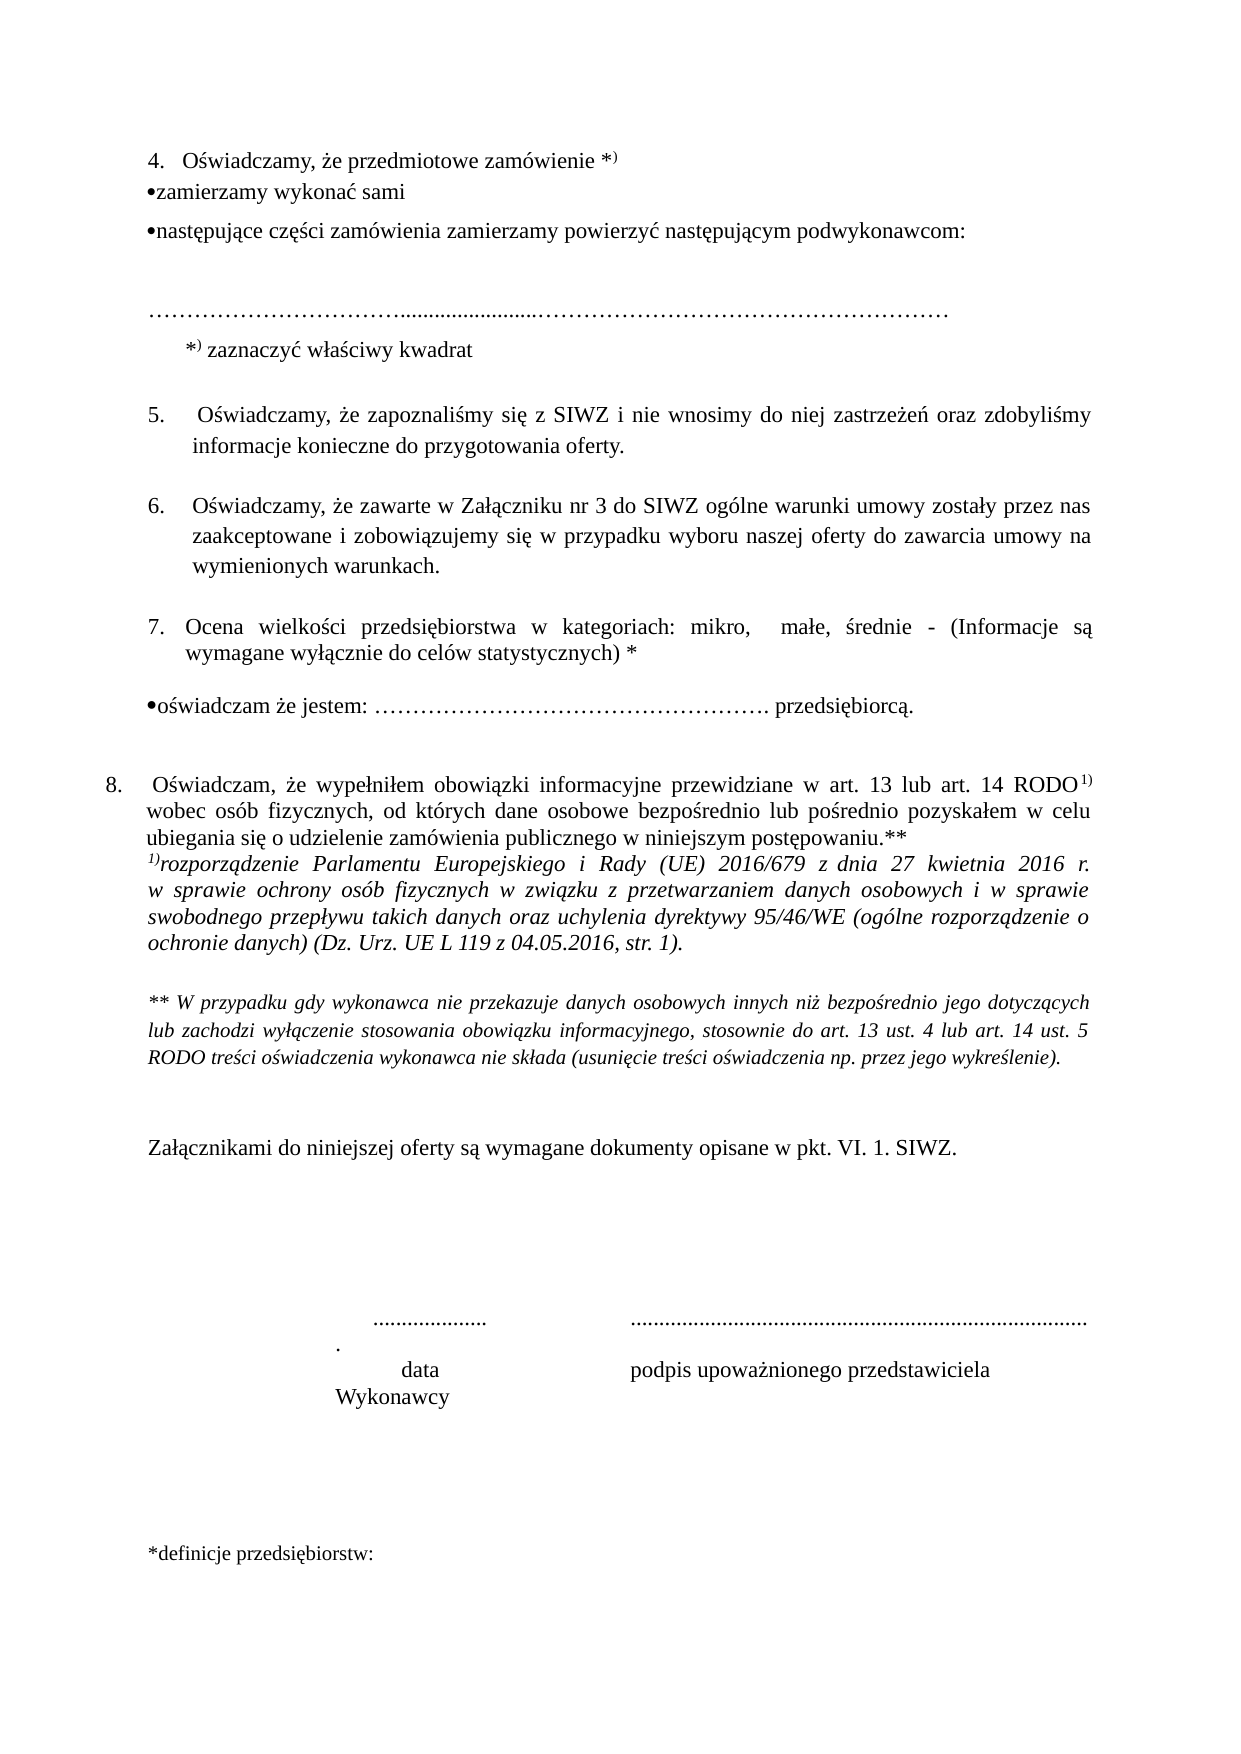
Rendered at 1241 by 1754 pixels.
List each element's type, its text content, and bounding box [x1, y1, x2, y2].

list następujące części zamówienia zamierzamy powierzyć następującym podwykonawcom: [148, 217, 1093, 244]
text 8. Oświadczam, że wypełniłem obowiązki informacyjne przewidziane w art. 13 lub art. 14 RODO1) wobec osób fizycznych, od których dane osobowe bezpośrednio lub pośrednio pozyskałem w celu ubiegania się o udzielenie zamówienia publicznego w niniejszym postępowaniu.** [105, 771, 1093, 850]
list oświadczam że jestem: ……………………………………………. przedsiębiorcą. [148, 692, 1093, 718]
text Załącznikami do niniejszej oferty są wymagane dokumenty opisane w pkt. VI. 1. SIWZ. [148, 1134, 1093, 1160]
text ……………………………........................……………………………………………… [148, 296, 1093, 323]
text ** W przypadku gdy wykonawca nie przekazuje danych osobowych innych niż bezpośrednio jego dotyczących lub zachodzi wyłączenie stosowania obowiązku informacyjnego, stosownie do art. 13 ust. 4 lub art. 14 ust. 5 RODO treści oświadczenia wykonawca nie składa (usunięcie treści oświadczenia np. przez jego wykreślenie). [148, 990, 1093, 1069]
text 5. Oświadczamy, że zapoznaliśmy się z SIWZ i nie wnosimy do niej zastrzeżeń oraz zdobyliśmy informacje konieczne do przygotowania oferty. [148, 402, 1093, 458]
text *) zaznaczyć właściwy kwadrat [148, 336, 1161, 362]
text *definicje przedsiębiorstw: [148, 1541, 1093, 1565]
text data podpis upoważnionego przedstawiciela Wykonawcy [335, 1357, 1093, 1409]
text .................... ................................................................................. [335, 1304, 1093, 1357]
list zamierzamy wykonać sami [148, 178, 1093, 204]
text 4. Oświadczamy, że przedmiotowe zamówienie *) [148, 148, 1093, 174]
text 6. Oświadczamy, że zawarte w Załączniku nr 3 do SIWZ ogólne warunki umowy zostały przez nas zaakceptowane i zobowiązujemy się w przypadku wyboru naszej oferty do zawarcia umowy na wymienionych warunkach. [148, 492, 1093, 579]
text 1)rozporządzenie Parlamentu Europejskiego i Rady (UE) 2016/679 z dnia 27 kwietnia 2016 r. w sprawie ochrony osób fizycznych w związku z przetwarzaniem danych osobowych i w sprawie swobodnego przepływu takich danych oraz uchylenia dyrektywy 95/46/WE (ogólne rozporządzenie o ochronie danych) (Dz. Urz. UE L 119 z 04.05.2016, str. 1). [148, 850, 1093, 956]
text 7. Ocena wielkości przedsiębiorstwa w kategoriach: mikro, małe, średnie - (Informacje są wymagane wyłącznie do celów statystycznych) * [148, 613, 1093, 666]
